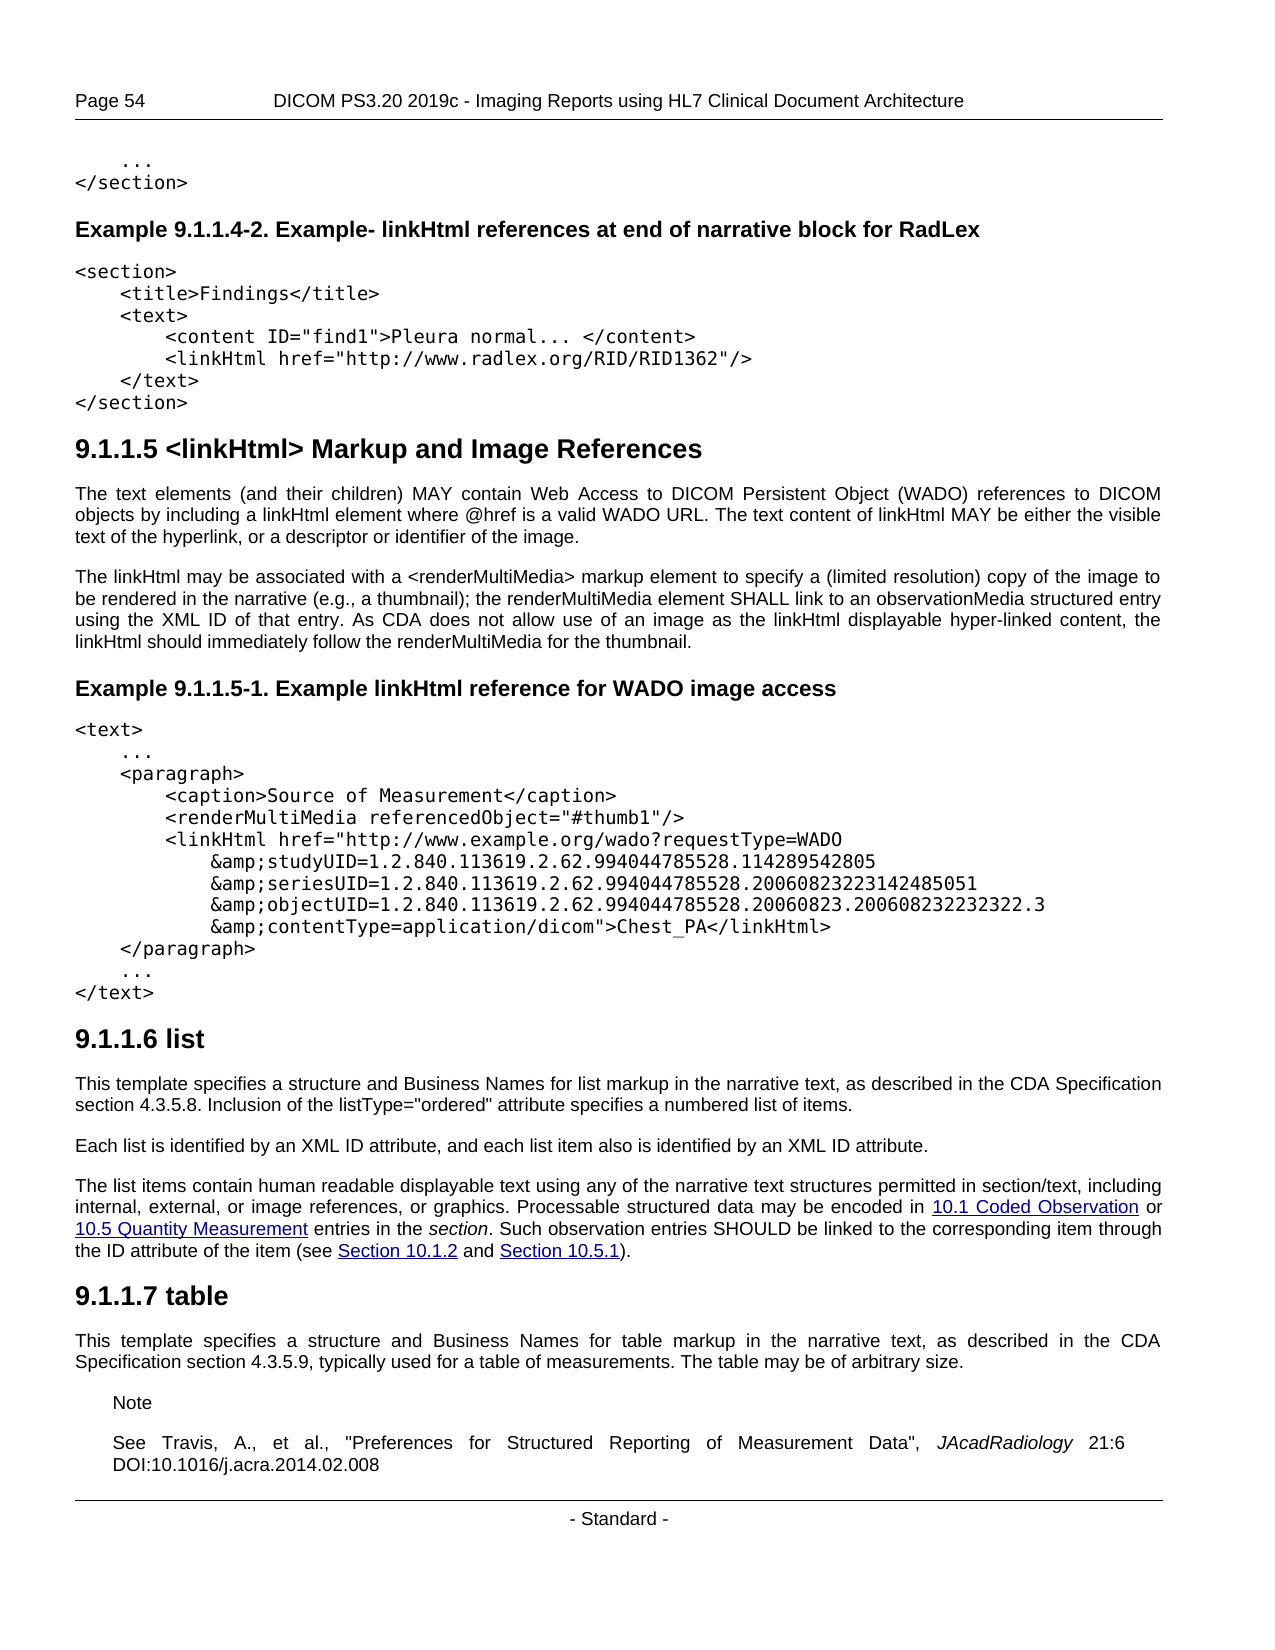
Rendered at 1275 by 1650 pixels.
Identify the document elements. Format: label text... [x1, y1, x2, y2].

text The text elements (and their children) MAY contain Web Access to DICOM Persistent Object (WADO) references to DICOM objects by including a linkHtml element where @href is a valid WADO URL. The text content of linkHtml MAY be either the visible text of the hyperlink, or a descriptor or identifier of the image. [75, 483, 1162, 547]
text <section> <title>Findings</title> <text> <content ID="find1">Pleura normal... </content> <linkHtml href="http://www.radlex.org/RID/RID1362"/> </text> </section> [75, 261, 1162, 414]
text Example 9.1.1.4-2. Example- linkHtml references at end of narrative block for RadLex [75, 216, 1162, 242]
text <text> ... <paragraph> <caption>Source of Measurement</caption> <renderMultiMedia referencedObject="#thumb1"/> <linkHtml href="http://www.example.org/wado?requestType=WADO &amp;studyUID=1.2.840.113619.2.62.994044785528.114289542805 &amp;seriesUID=1.2.840.113619.2.62.994044785528.20060823223142485051 &amp;objectUID=1.2.840.113619.2.62.994044785528.20060823.200608232232322.3 &amp;contentType=application/dicom">Chest_PA</linkHtml> </paragraph> ... </text> [75, 719, 1162, 1004]
text Example 9.1.1.5-1. Example linkHtml reference for WADO image access [75, 675, 1162, 701]
text See Travis, A., et al., "Preferences for Structured Reporting of Measurement Data", JAcadRadiology 21:6 DOI:10.1016/j.acra.2014.02.008 [112, 1432, 1125, 1475]
text 9.1.1.7 table [75, 1280, 1162, 1311]
text The list items contain human readable displayable text using any of the narrative text structures permitted in section/text, including internal, external, or image references, or graphics. Processable structured data may be encoded in 10.1 Coded Observation or 10.5 Quantity Measurement entries in the section. Such observation entries SHOULD be linked to the corresponding item through the ID attribute of the item (see Section 10.1.2 and Section 10.5.1). [75, 1175, 1162, 1261]
text The linkHtml may be associated with a <renderMultiMedia> markup element to specify a (limited resolution) copy of the image to be rendered in the narrative (e.g., a thumbnail); the renderMultiMedia element SHALL link to an observationMedia structured entry using the XML ID of that entry. As CDA does not allow use of an image as the linkHtml displayable hyper-linked content, the linkHtml should immediately follow the renderMultiMedia for the thumbnail. [75, 566, 1162, 652]
text 9.1.1.5 <linkHtml> Markup and Image References [75, 433, 1162, 464]
text Each list is identified by an XML ID attribute, and each list item also is identified by an XML ID attribute. [75, 1134, 1162, 1156]
text This template specifies a structure and Business Names for table markup in the narrative text, as described in the CDA Specification section 4.3.5.9, typically used for a table of measurements. The table may be of arbitrary size. [75, 1330, 1162, 1373]
text This template specifies a structure and Business Names for list markup in the narrative text, as described in the CDA Specification section 4.3.5.8. Inclusion of the listType="ordered" attribute specifies a numbered list of items. [75, 1073, 1162, 1116]
text ... </section> [75, 150, 1162, 194]
text 9.1.1.6 list [75, 1023, 1162, 1054]
text Note [112, 1392, 1125, 1413]
